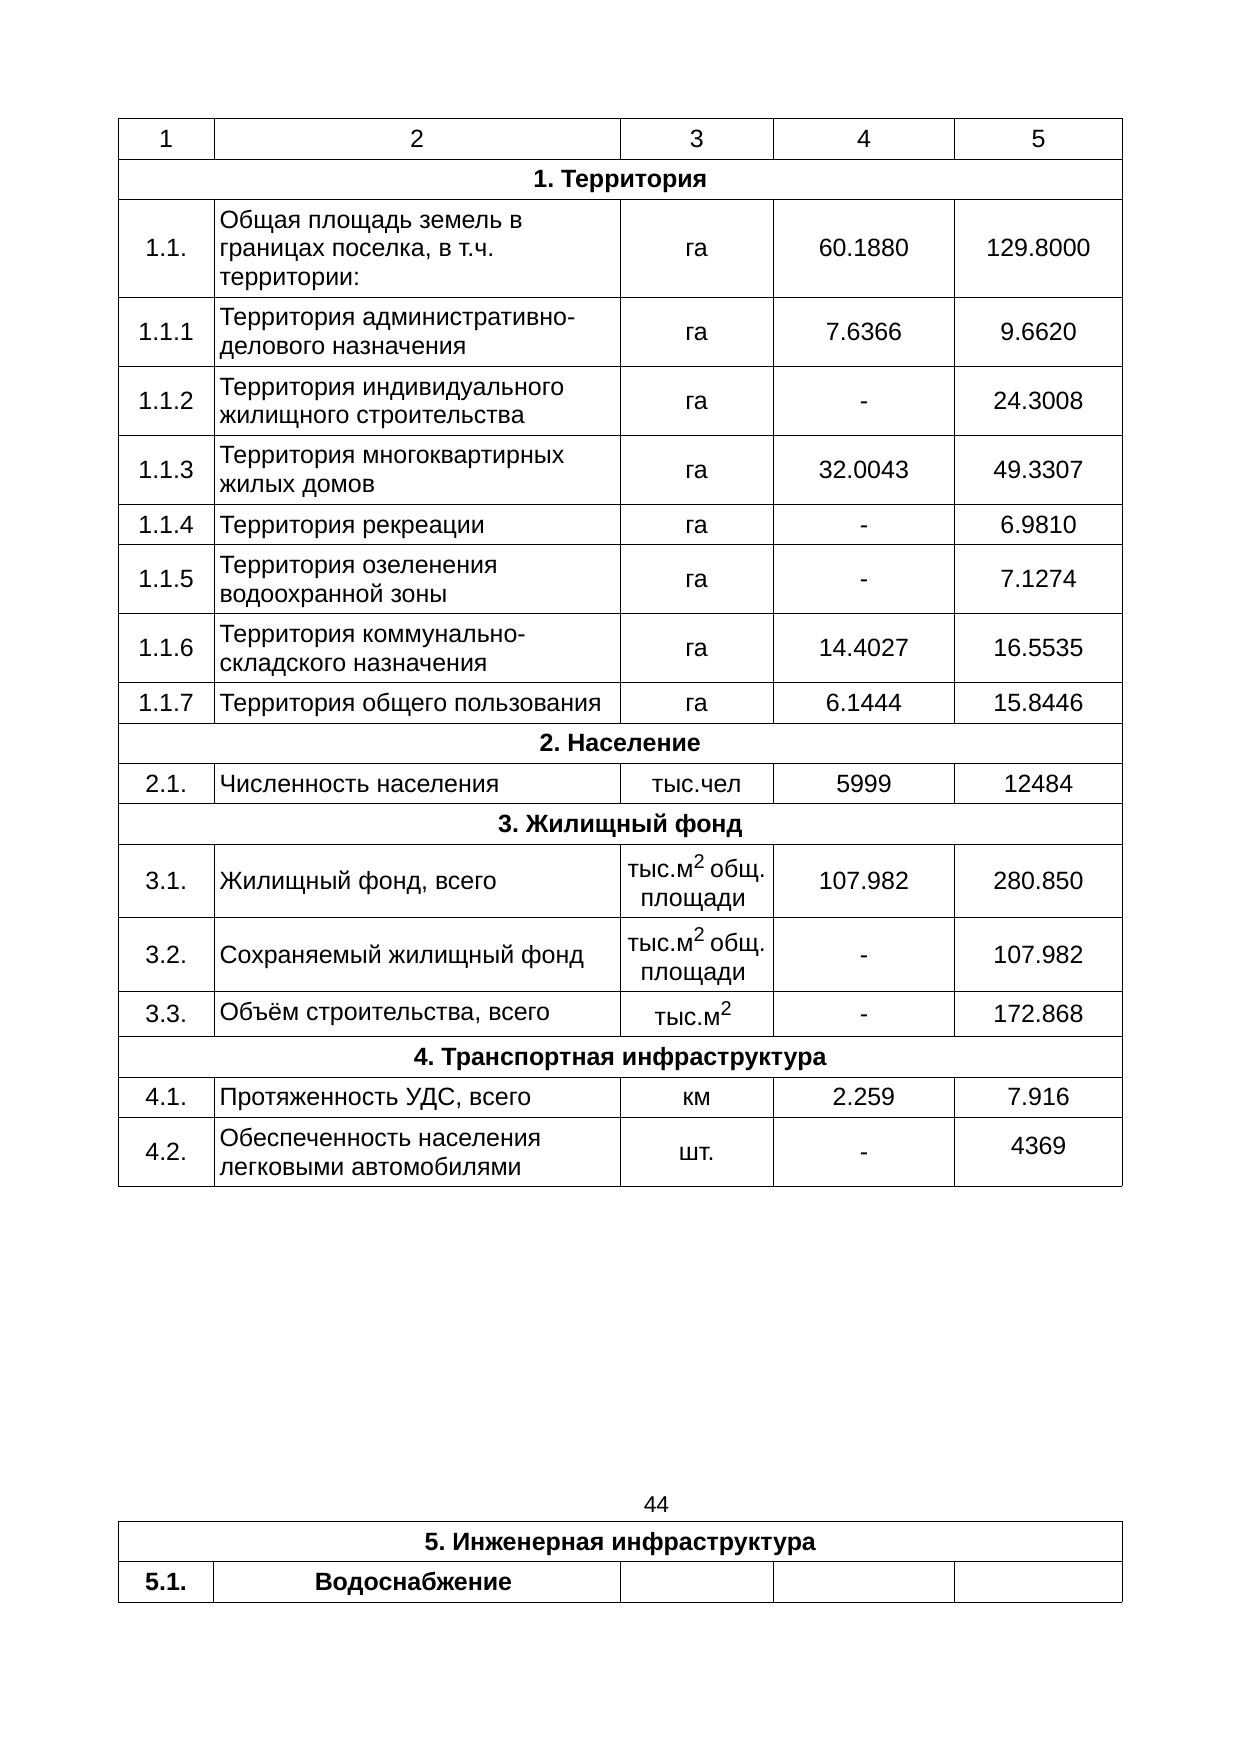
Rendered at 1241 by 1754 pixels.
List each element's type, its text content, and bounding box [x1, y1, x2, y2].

table_cell 1.1.5 [119, 545, 214, 613]
table_cell Территория озеленения водоохранной зоны [215, 545, 620, 613]
table_cell Жилищный фонд, всего [215, 845, 620, 917]
table_cell 1.1.6 [119, 614, 214, 682]
table_cell 7.916 [955, 1078, 1122, 1117]
table_cell 15.8446 [955, 683, 1122, 722]
table_cell 16.5535 [955, 614, 1122, 682]
table_cell га [621, 298, 773, 366]
table_cell 14.4027 [774, 614, 954, 682]
table_cell км [621, 1078, 773, 1117]
table_cell [955, 1562, 1122, 1602]
table_cell 3. Жилищный фонд [119, 804, 1122, 843]
table_cell - [774, 1118, 954, 1186]
table_cell 1.1.2 [119, 367, 214, 435]
table_cell 5.1. [119, 1562, 213, 1602]
table_cell Территория коммунально-складского назначения [215, 614, 620, 682]
table_cell 4 [774, 119, 954, 158]
table_cell тыс.чел [621, 764, 773, 803]
table_cell 7.1274 [955, 545, 1122, 613]
table_cell 49.3307 [955, 436, 1122, 504]
table_cell - [774, 367, 954, 435]
table_cell 60.1880 [774, 200, 954, 297]
table_cell - [774, 505, 954, 544]
table_cell га [621, 545, 773, 613]
table_cell 3.3. [119, 992, 214, 1036]
table_cell 6.1444 [774, 683, 954, 722]
table_cell Территория индивидуального жилищного строительства [215, 367, 620, 435]
table_cell - [774, 918, 954, 991]
table_cell [621, 1562, 773, 1602]
table_cell 1.1.7 [119, 683, 214, 722]
table_cell 3.2. [119, 918, 214, 991]
table_cell Территория административно-делового назначения [215, 298, 620, 366]
table_cell [774, 1562, 954, 1602]
table_cell га [621, 367, 773, 435]
table_cell 1 [119, 119, 214, 158]
table_cell 9.6620 [955, 298, 1122, 366]
table_cell Объём строительства, всего [215, 992, 620, 1036]
table_cell 3 [621, 119, 773, 158]
table_cell га [621, 505, 773, 544]
table_cell Общая площадь земель в границах поселка, в т.ч. территории: [215, 200, 620, 297]
table_cell 5999 [774, 764, 954, 803]
table_cell 1.1.3 [119, 436, 214, 504]
table_cell 2. Население [119, 724, 1122, 763]
table_cell Территория общего пользования [215, 683, 620, 722]
table_cell тыс.м2 общ. площади [621, 845, 773, 917]
table_cell 4.1. [119, 1078, 214, 1117]
table_cell 129.8000 [955, 200, 1122, 297]
table_cell га [621, 614, 773, 682]
table_cell Численность населения [215, 764, 620, 803]
table_cell 6.9810 [955, 505, 1122, 544]
table_cell 7.6366 [774, 298, 954, 366]
table_cell 107.982 [955, 918, 1122, 991]
table_cell 2.259 [774, 1078, 954, 1117]
table_cell 4369 [955, 1118, 1122, 1186]
table_cell га [621, 683, 773, 722]
table_cell 107.982 [774, 845, 954, 917]
table_cell 4.2. [119, 1118, 214, 1186]
table_cell 172.868 [955, 992, 1122, 1036]
table_cell 5 [955, 119, 1122, 158]
table_cell Протяженность УДС, всего [215, 1078, 620, 1117]
table_cell 2.1. [119, 764, 214, 803]
table_cell га [621, 436, 773, 504]
table_cell Территория многоквартирных жилых домов [215, 436, 620, 504]
table_cell 1.1. [119, 200, 214, 297]
text 45 [118, 1491, 1122, 1517]
table_cell 24.3008 [955, 367, 1122, 435]
table_cell Сохраняемый жилищный фонд [215, 918, 620, 991]
table_cell 280.850 [955, 845, 1122, 917]
table_cell Обеспеченность населения легковыми автомобилями [215, 1118, 620, 1186]
table_cell га [621, 200, 773, 297]
table_cell 1.1.4 [119, 505, 214, 544]
table_cell - [774, 545, 954, 613]
table_cell 12484 [955, 764, 1122, 803]
table_cell тыс.м2 [621, 992, 773, 1036]
table_cell 2 [215, 119, 620, 158]
table_cell 1.1.1 [119, 298, 214, 366]
table_cell Территория рекреации [215, 505, 620, 544]
table_cell 1. Территория [119, 160, 1122, 199]
table_cell - [774, 992, 954, 1036]
table_cell Водоснабжение [214, 1562, 620, 1602]
table_cell 4. Транспортная инфраструктура [119, 1037, 1122, 1077]
table_header 5. Инженерная инфраструктура [119, 1522, 1122, 1561]
table_cell 32.0043 [774, 436, 954, 504]
table_cell тыс.м2 общ. площади [621, 918, 773, 991]
table_cell 3.1. [119, 845, 214, 917]
table_cell шт. [621, 1118, 773, 1186]
